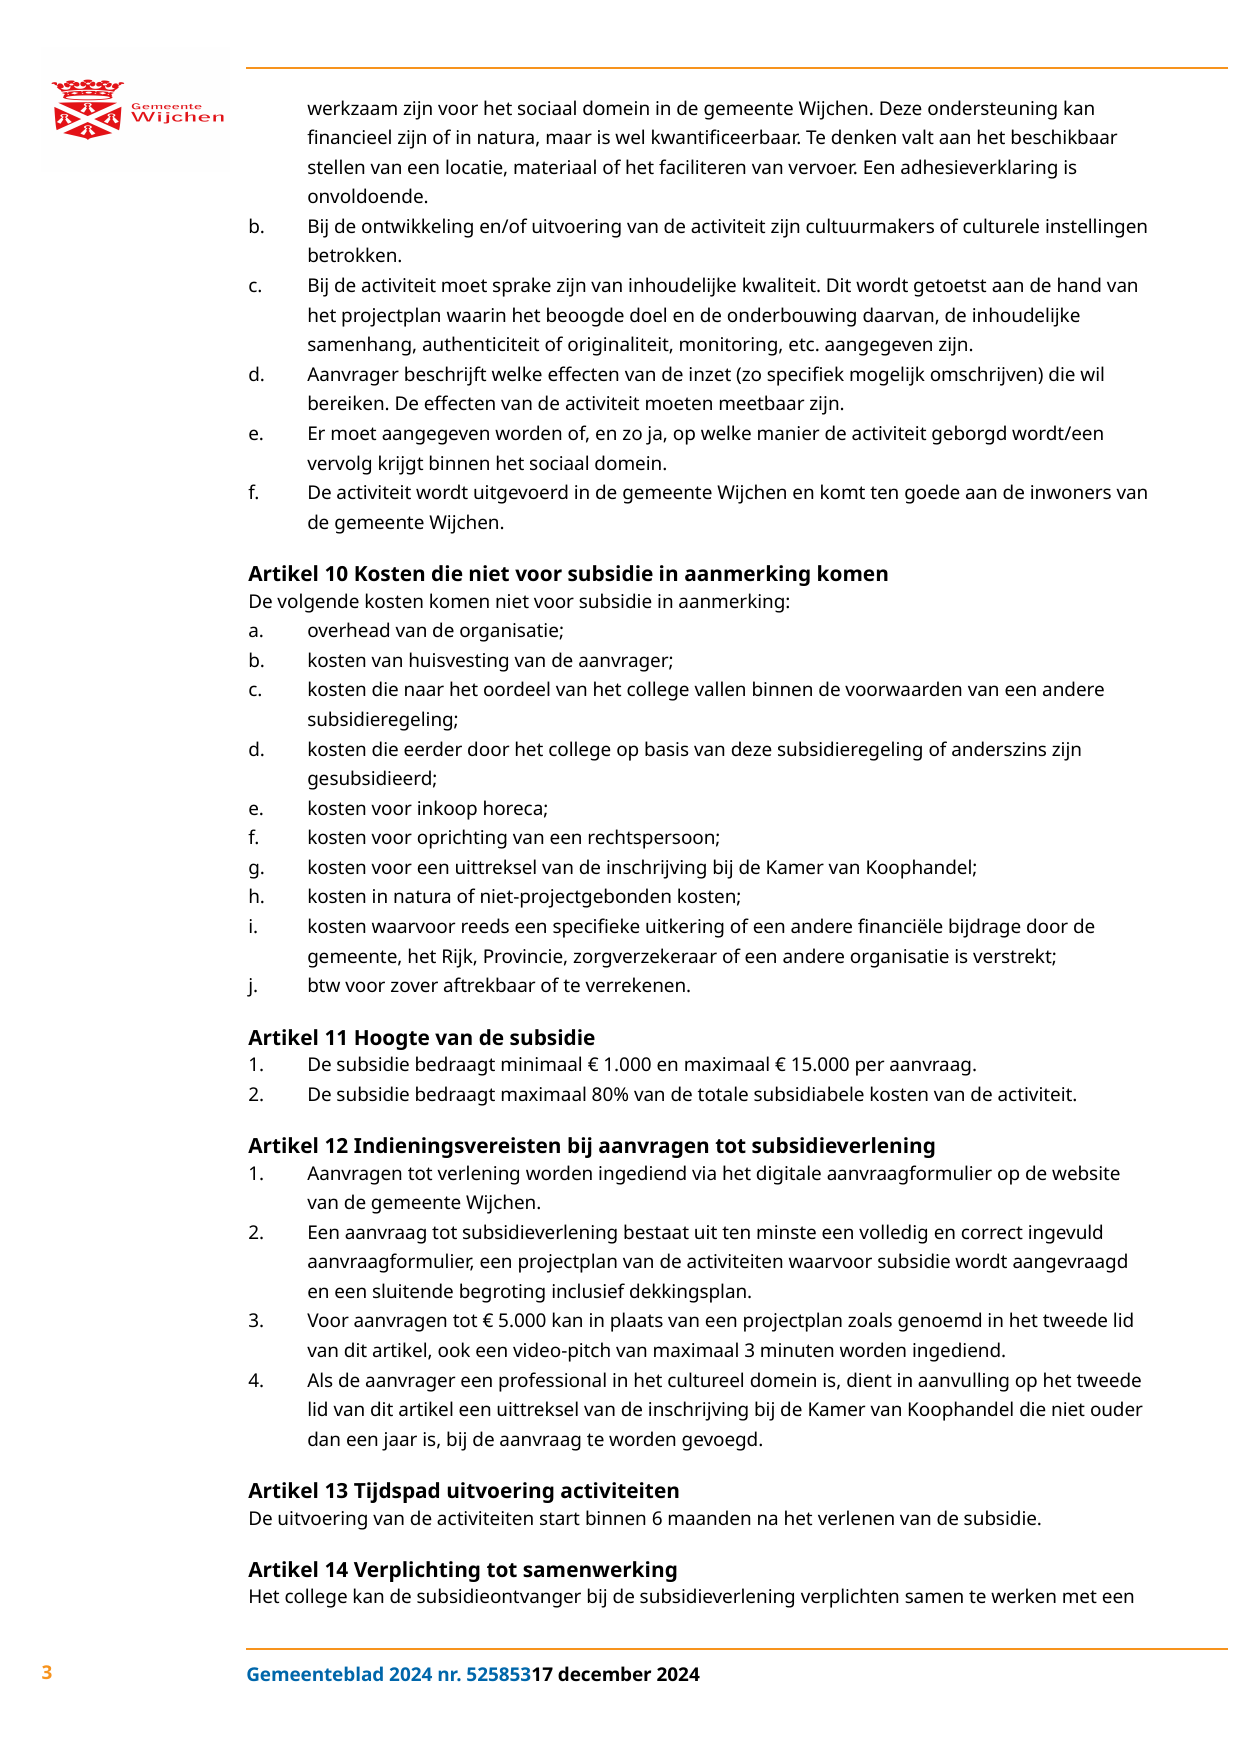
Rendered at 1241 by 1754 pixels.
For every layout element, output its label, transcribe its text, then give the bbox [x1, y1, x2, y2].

list kosten die naar het oordeel van het college vallen binnen de voorwaarden van een andere subsidieregeling; [248, 677, 1152, 732]
text Artikel 12 Indieningsvereisten bij aanvragen tot subsidieverlening [248, 1131, 1152, 1160]
list Aanvragen tot verlening worden ingediend via het digitale aanvraagformulier op de website van de gemeente Wijchen. [248, 1160, 1152, 1215]
list Als de aanvrager een professional in het cultureel domein is, dient in aanvulling op het tweede lid van dit artikel een uittreksel van de inschrijving bij de Kamer van Koophandel die niet ouder dan een jaar is, bij de aanvraag te worden gevoegd. [248, 1367, 1152, 1452]
text Artikel 14 Verplichting tot samenwerking [248, 1555, 1152, 1584]
text Artikel 13 Tijdspad uitvoering activiteiten [248, 1476, 1152, 1505]
list kosten in natura of niet-projectgebonden kosten; [248, 884, 1152, 909]
list De subsidie bedraagt maximaal 80% van de totale subsidiabele kosten van de activiteit. [248, 1081, 1152, 1107]
list btw voor zover aftrekbaar of te verrekenen. [248, 972, 1152, 998]
text De volgende kosten komen niet voor subsidie in aanmerking: [248, 588, 1152, 613]
list kosten voor een uittreksel van de inschrijving bij de Kamer van Koophandel; [248, 854, 1152, 880]
text De uitvoering van de activiteiten start binnen 6 maanden na het verlenen van de subsidie. [248, 1505, 1152, 1531]
list kosten voor inkoop horeca; [248, 795, 1152, 821]
list De activiteit wordt uitgevoerd in de gemeente Wijchen en komt ten goede aan de inwoners van de gemeente Wijchen. [248, 479, 1152, 535]
text Artikel 10 Kosten die niet voor subsidie in aanmerking komen [248, 559, 1152, 588]
list kosten voor oprichting van een rechtspersoon; [248, 824, 1152, 850]
list Er moet aangegeven worden of, en zo ja, op welke manier de activiteit geborgd wordt/een vervolg krijgt binnen het sociaal domein. [248, 420, 1152, 476]
list kosten die eerder door het college op basis van deze subsidieregeling of anderszins zijn gesubsidieerd; [248, 736, 1152, 791]
list Aanvrager beschrijft welke effecten van de inzet (zo specifiek mogelijk omschrijven) die wil bereiken. De effecten van de activiteit moeten meetbaar zijn. [248, 361, 1152, 416]
list kosten waarvoor reeds een specifieke uitkering of een andere financiële bijdrage door de gemeente, het Rijk, Provincie, zorgverzekeraar of een andere organisatie is verstrekt; [248, 913, 1152, 968]
list werkzaam zijn voor het sociaal domein in de gemeente Wijchen. Deze ondersteuning kan financieel zijn of in natura, maar is wel kwantificeerbaar. Te denken valt aan het beschikbaar stellen van een locatie, materiaal of het faciliteren van vervoer. Een adhesieverklaring is onvoldoende. [248, 95, 1152, 209]
text Het college kan de subsidieontvanger bij de subsidieverlening verplichten samen te werken met een [248, 1584, 1152, 1609]
picture [41, 47, 231, 172]
list kosten van huisvesting van de aanvrager; [248, 647, 1152, 673]
list Voor aanvragen tot € 5.000 kan in plaats van een projectplan zoals genoemd in het tweede lid van dit artikel, ook een video-pitch van maximaal 3 minuten worden ingediend. [248, 1308, 1152, 1363]
list Bij de ontwikkeling en/of uitvoering van de activiteit zijn cultuurmakers of culturele instellingen betrokken. [248, 213, 1152, 268]
list Bij de activiteit moet sprake zijn van inhoudelijke kwaliteit. Dit wordt getoetst aan de hand van het projectplan waarin het beoogde doel en de onderbouwing daarvan, de inhoudelijke samenhang, authenticiteit of originaliteit, monitoring, etc. aangegeven zijn. [248, 272, 1152, 357]
text Artikel 11 Hoogte van de subsidie [248, 1023, 1152, 1051]
list Een aanvraag tot subsidieverlening bestaat uit ten minste een volledig en correct ingevuld aanvraagformulier, een projectplan van de activiteiten waarvoor subsidie wordt aangevraagd en een sluitende begroting inclusief dekkingsplan. [248, 1219, 1152, 1304]
list overhead van de organisatie; [248, 617, 1152, 643]
list De subsidie bedraagt minimaal € 1.000 en maximaal € 15.000 per aanvraag. [248, 1051, 1152, 1077]
